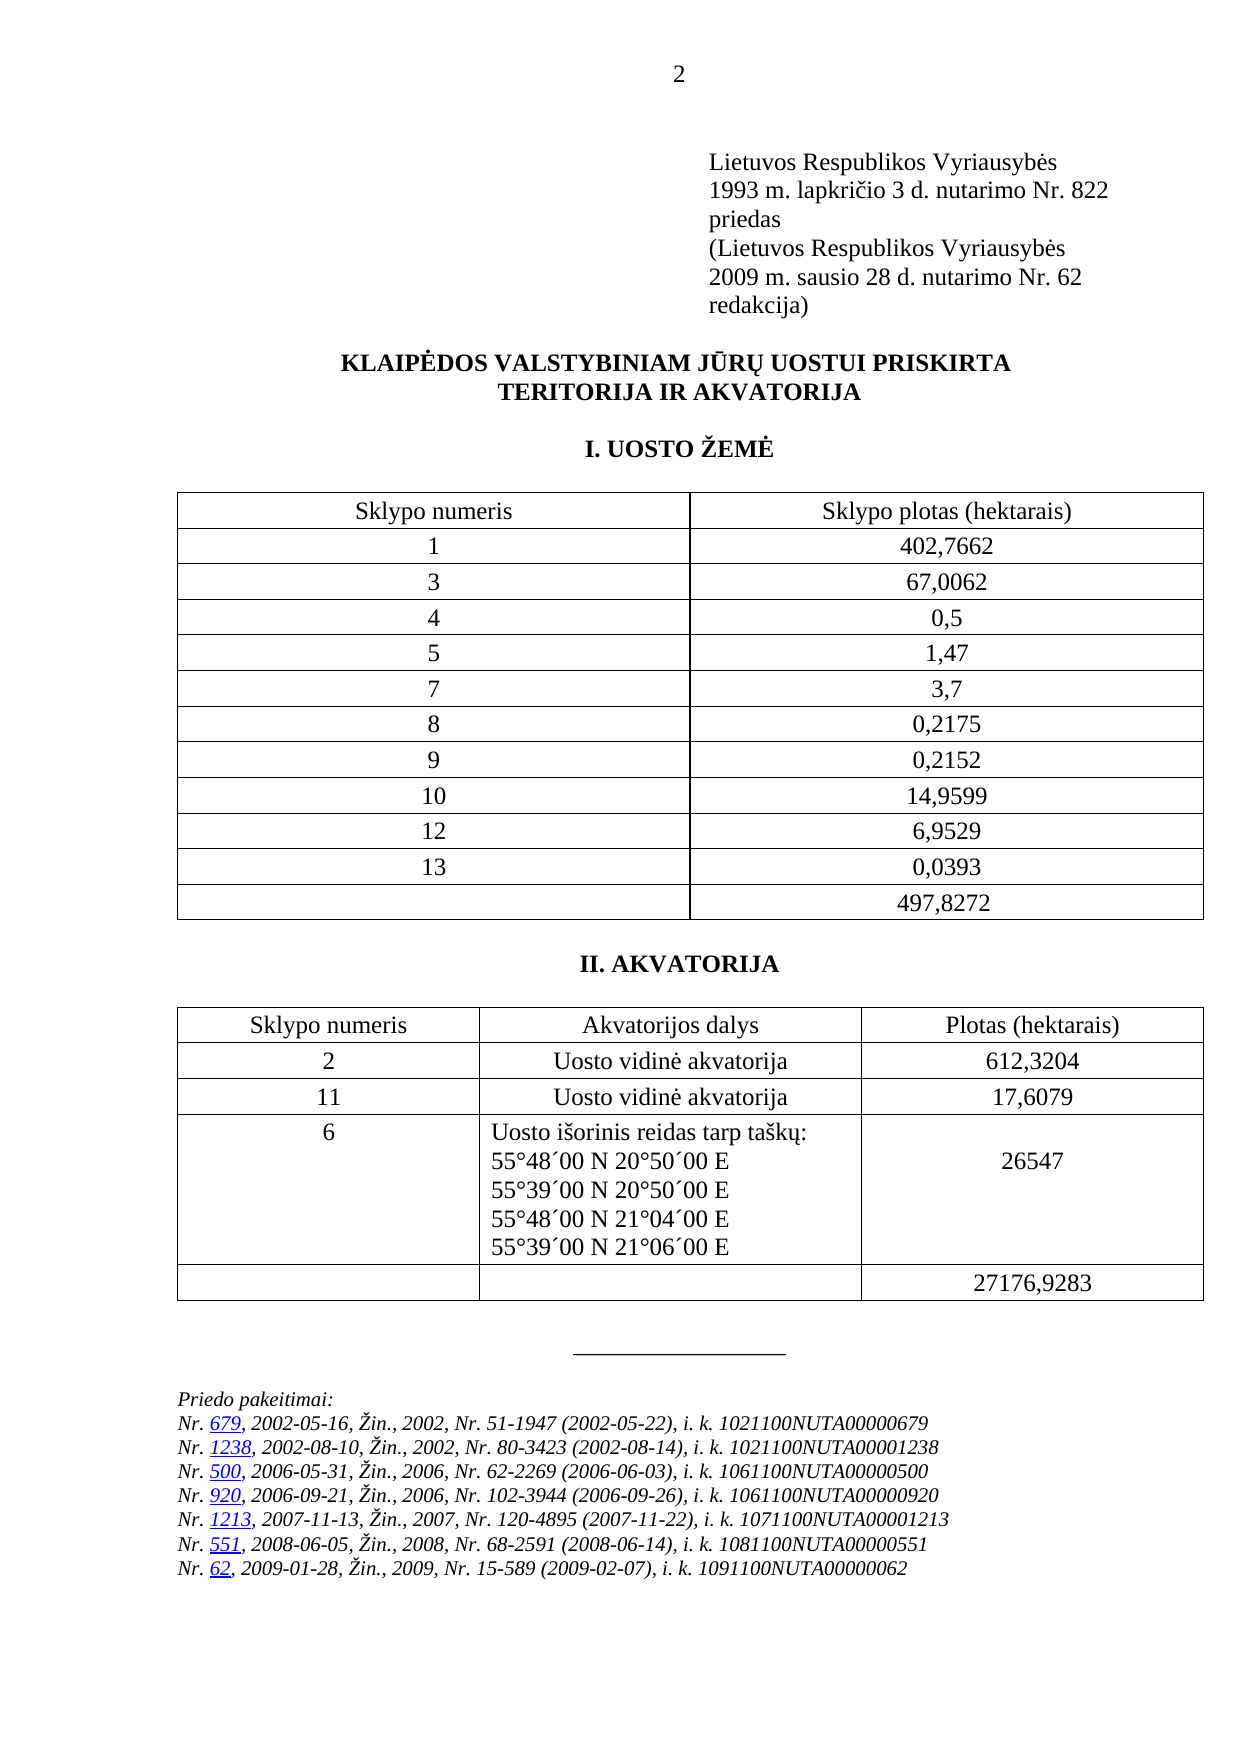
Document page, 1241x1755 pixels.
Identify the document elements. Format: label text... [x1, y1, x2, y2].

text II. AKVATORIJA [177, 949, 1181, 978]
table_cell 8 [178, 707, 689, 741]
text Nr. 62, 2009-01-28, Žin., 2009, Nr. 15-589 (2009-02-07), i. k. 1091100NUTA00000062 [177, 1556, 1181, 1579]
table_cell 14,9599 [691, 778, 1203, 812]
text priedas [177, 204, 1181, 233]
table_cell 497,8272 [691, 885, 1203, 919]
table_cell 1,47 [691, 635, 1203, 670]
text KLAIPĖDOS VALSTYBINIAM JŪRŲ UOSTUI PRISKIRTA [177, 348, 1181, 377]
table_cell 612,3204 [862, 1043, 1203, 1078]
table_header Sklypo numeris [178, 1008, 479, 1042]
text Nr. 500, 2006-05-31, Žin., 2006, Nr. 62-2269 (2006-06-03), i. k. 1061100NUTA00000500 [177, 1459, 1181, 1483]
text _________________ [177, 1329, 1181, 1358]
table_cell 12 [178, 814, 689, 848]
table_cell 7 [178, 671, 689, 706]
table_cell 13 [178, 849, 689, 884]
table_cell [178, 885, 689, 919]
table_cell Uosto išorinis reidas tarp taškų: 55°48´00 N 20°50´00 E 55°39´00 N 20°50´00 E 55°48´00 N 21°04´00 E 55°39´00 N 21°06´00 E [480, 1115, 861, 1264]
table_cell 0,2175 [691, 707, 1203, 741]
text TERITORIJA IR AKVATORIJA [177, 377, 1181, 406]
table_cell 1 [178, 529, 689, 563]
text Nr. 551, 2008-06-05, Žin., 2008, Nr. 68-2591 (2008-06-14), i. k. 1081100NUTA00000551 [177, 1531, 1181, 1556]
text I. UOSTO ŽEMĖ [177, 434, 1181, 463]
text Nr. 920, 2006-09-21, Žin., 2006, Nr. 102-3944 (2006-09-26), i. k. 1061100NUTA00000920 [177, 1483, 1181, 1507]
text Nr. 679, 2002-05-16, Žin., 2002, Nr. 51-1947 (2002-05-22), i. k. 1021100NUTA00000679 [177, 1411, 1181, 1435]
table_cell [178, 1265, 479, 1300]
table_cell [480, 1265, 861, 1300]
table_cell 5 [178, 635, 689, 670]
table_header Sklypo plotas (hektarais) [691, 493, 1203, 527]
table_cell 0,0393 [691, 849, 1203, 884]
table_cell 4 [178, 600, 689, 634]
text 1993 m. lapkričio 3 d. nutarimo Nr. 822 [177, 176, 1181, 204]
table_header Plotas (hektarais) [862, 1008, 1203, 1042]
table_cell 6,9529 [691, 814, 1203, 848]
text 2009 m. sausio 28 d. nutarimo Nr. 62 [177, 262, 1181, 291]
table_cell 2 [178, 1043, 479, 1078]
table_cell 3,7 [691, 671, 1203, 706]
table_header Sklypo numeris [178, 493, 689, 527]
text (Lietuvos Respublikos Vyriausybės [177, 233, 1181, 262]
table_cell Uosto vidinė akvatorija [480, 1043, 861, 1078]
text redakcija) [177, 291, 1181, 319]
table_cell 27176,9283 [862, 1265, 1203, 1300]
table_cell 6 [178, 1115, 479, 1264]
table_cell 0,5 [691, 600, 1203, 634]
table_cell 11 [178, 1079, 479, 1113]
text Priedo pakeitimai: [177, 1387, 1181, 1411]
table_cell 10 [178, 778, 689, 812]
table_cell 26547 [862, 1115, 1203, 1264]
table_cell 67,0062 [691, 564, 1203, 599]
table_cell Uosto vidinė akvatorija [480, 1079, 861, 1113]
text Nr. 1238, 2002-08-10, Žin., 2002, Nr. 80-3423 (2002-08-14), i. k. 1021100NUTA00001238 [177, 1435, 1181, 1459]
table_cell 3 [178, 564, 689, 599]
text Nr. 1213, 2007-11-13, Žin., 2007, Nr. 120-4895 (2007-11-22), i. k. 1071100NUTA00001213 [177, 1507, 1181, 1531]
table_cell 17,6079 [862, 1079, 1203, 1113]
table_cell 9 [178, 742, 689, 777]
table_cell 0,2152 [691, 742, 1203, 777]
text Lietuvos Respublikos Vyriausybės [177, 147, 1181, 176]
table_header Akvatorijos dalys [480, 1008, 861, 1042]
table_cell 402,7662 [691, 529, 1203, 563]
